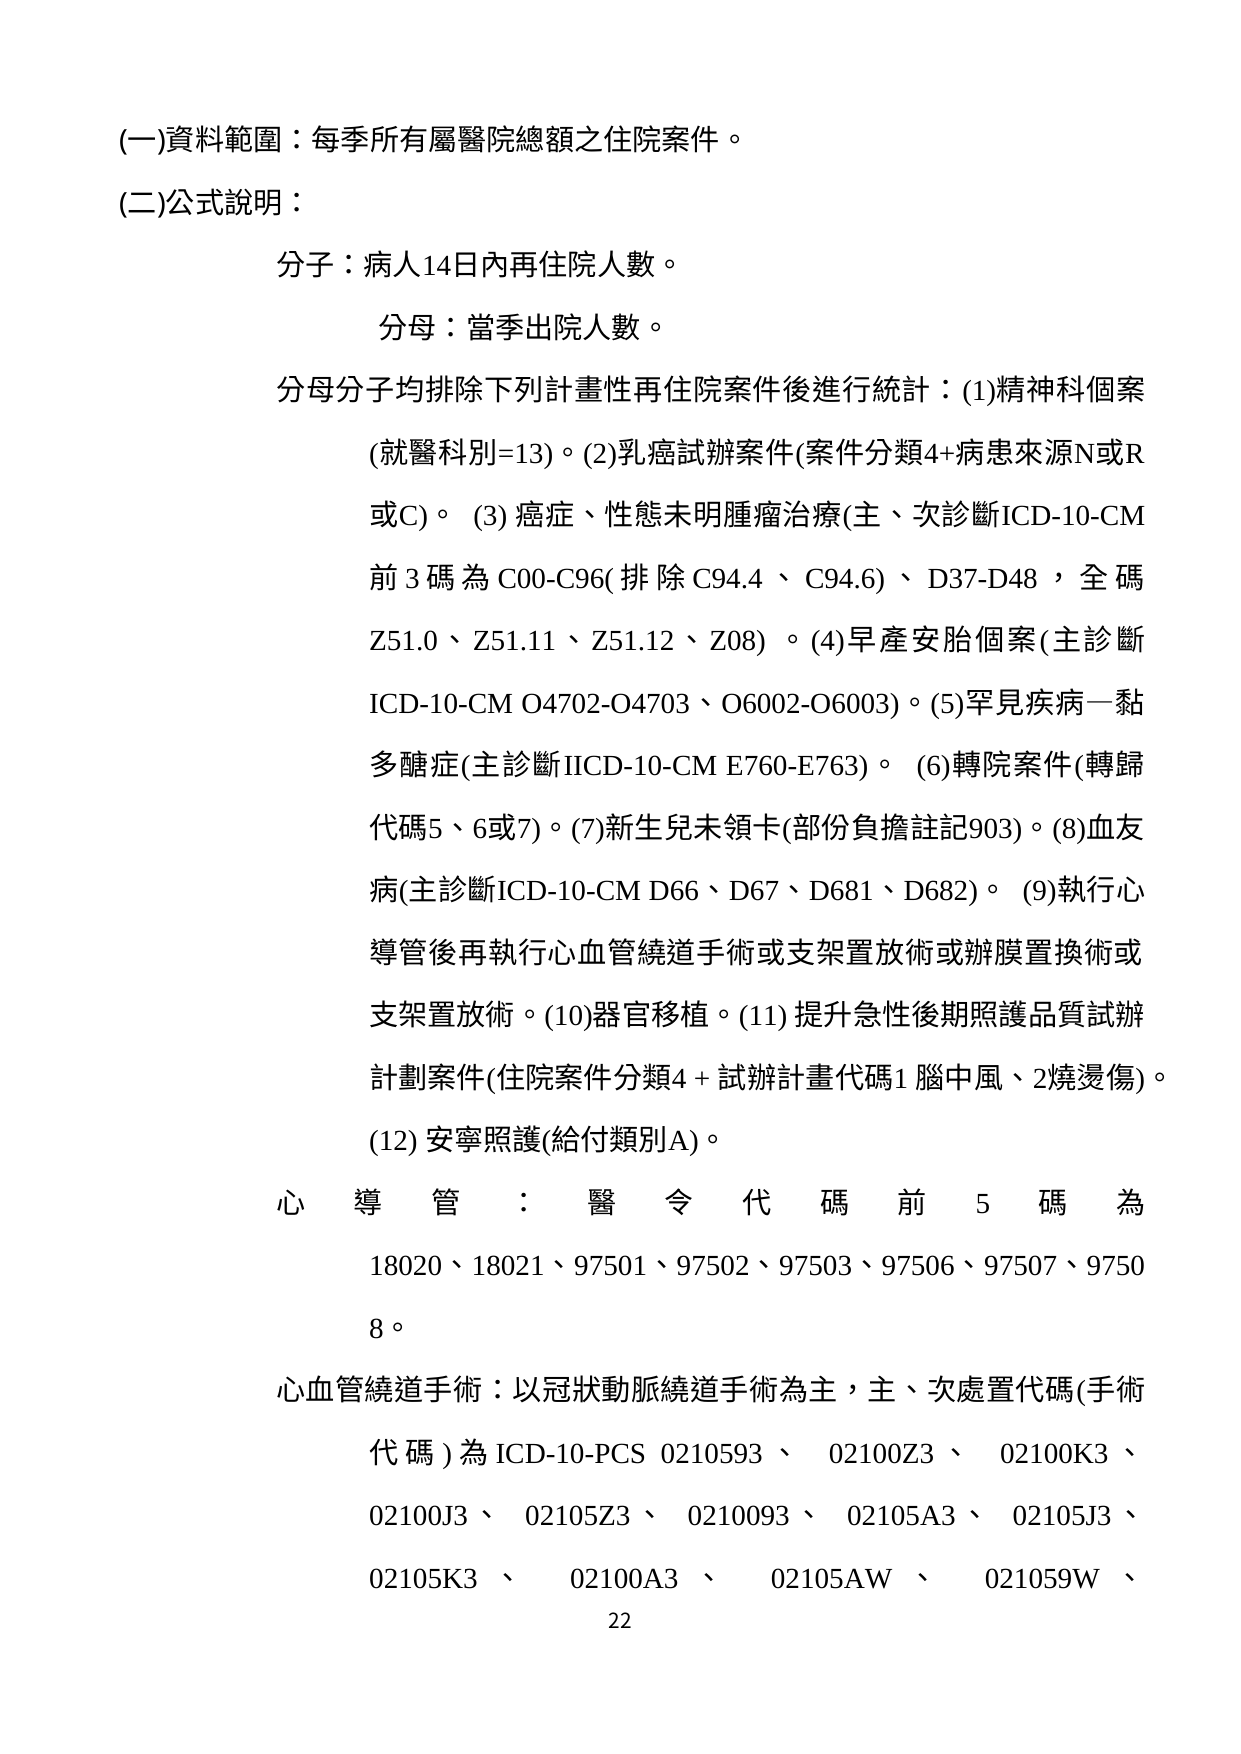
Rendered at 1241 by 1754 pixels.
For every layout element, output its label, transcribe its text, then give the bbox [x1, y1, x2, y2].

text 分母分子均排除下列計畫性再住院案件後進行統計：(1)精神科個案(就醫科別=13)。(2)乳癌試辦案件(案件分類4+病患來源N或R或C)。 (3) 癌症、性態未明腫瘤治療(主、次診斷ICD-10-CM 前3碼為C00-C96(排除C94.4、C94.6)、D37-D48，全碼Z51.0、Z51.11、Z51.12、Z08) 。(4)早產安胎個案(主診斷ICD-10-CM O4702-O4703、O6002-O6003)。(5)罕見疾病—黏多醣症(主診斷IICD-10-CM E760-E763)。 (6)轉院案件(轉歸代碼5、6或7)。(7)新生兒未領卡(部份負擔註記903)。(8)血友病(主診斷ICD-10-CM D66、D67、D681、D682)。 (9)執行心導管後再執行心血管繞道手術或支架置放術或辦膜置換術或支架置放術。(10)器官移植。(11) 提升急性後期照護品質試辦計劃案件(住院案件分類4 + 試辦計畫代碼1 腦中風、2燒燙傷)。(12) 安寧照護(給付類別A)。 [276, 346, 1145, 1159]
text 分子：病人14日內再住院人數。 [276, 221, 1145, 284]
text 心血管繞道手術：以冠狀動脈繞道手術為主，主、次處置代碼(手術代碼)為ICD-10-PCS 0210593、 02100Z3、 02100K3、 02100J3、 02105Z3、 0210093、 02105A3、 02105J3、 02105K3、 02100A3、 02105AW、 021059W、 [276, 1346, 1145, 1596]
list (二)公式說明： [89, 159, 1145, 221]
list (一)資料範圍：每季所有屬醫院總額之住院案件。 [89, 96, 1145, 159]
text 心導管：醫令代碼前5碼為18020、18021、97501、97502、97503、97506、97507、97508。 [276, 1159, 1145, 1346]
text 分母：當季出院人數。 [378, 284, 1145, 346]
